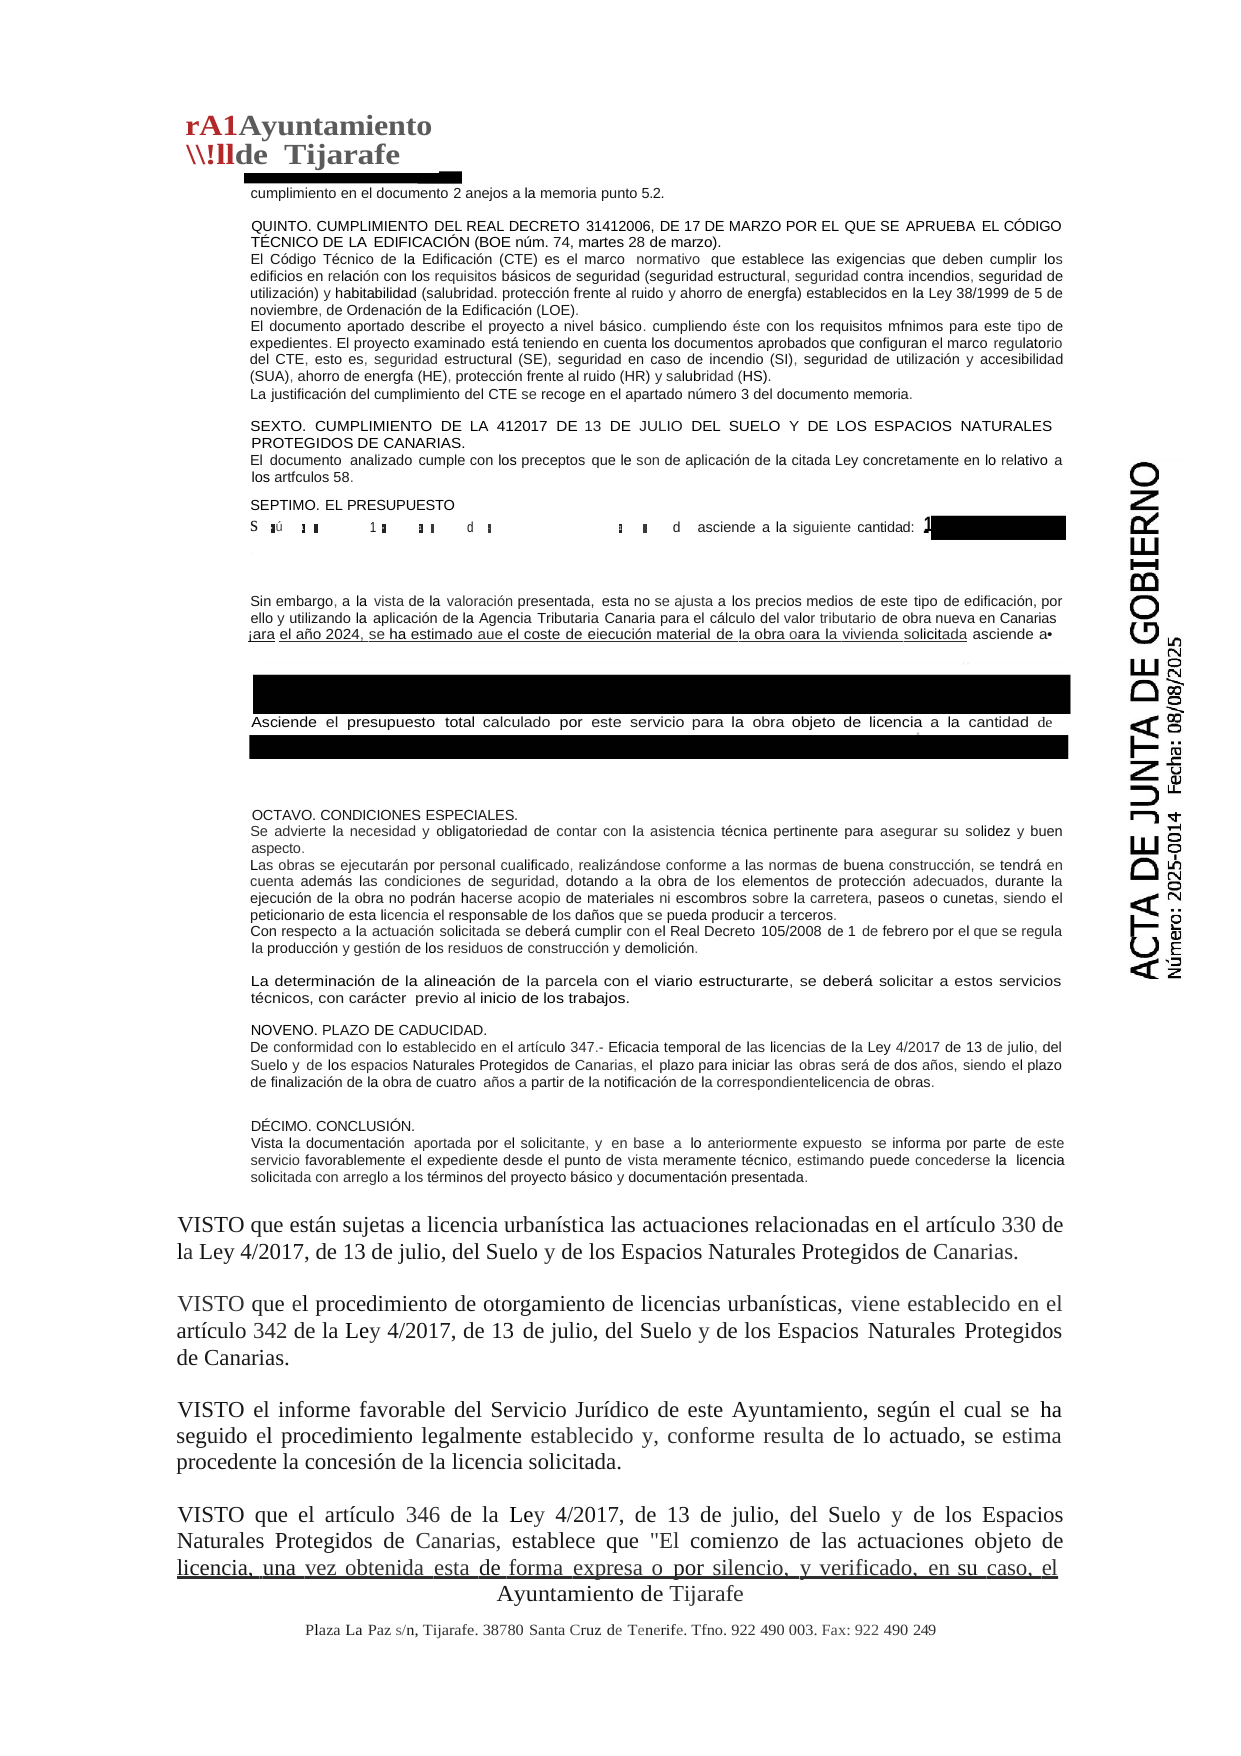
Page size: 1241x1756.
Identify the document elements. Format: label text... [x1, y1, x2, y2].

text Vista la documentación aportada por el solicitante, y en base a lo anteriormente expuesto se informa por parte de este servicio favorablemente el expediente desde el punto de vista meramente técnico, estimando puede concederse la licencia solicitada con arreglo a los términos del proyecto básico y documentación presentada. [250, 1135, 1065, 1186]
text [1066, 518, 1128, 535]
text De conformidad con lo establecido en el artículo 347.- Eficacia temporal de las licencias de la Ley 4/2017 de 13 de julio, del Suelo y de los espacios Naturales Protegidos de Canarias, el plazo para iniciar las obras será de dos años, siendo el plazo de finalización de la obra de cuatro años a partir de la notificación de la correspondientelicencia de obras. [250, 1039, 1063, 1090]
text Sin embargo, a la vista de la valoración presentada, esta no se ajusta a los precios medios de este tipo de edificación, por ello y utilizando la aplicación de la Agencia Tributaria Canaria para el cálculo del valor tributario de obra nueva en Canarias [250, 593, 1063, 627]
text 1 • 1 - [369, 518, 433, 535]
text La determinación de la alineación de la parcela con el viario estructurarte, se deberá solicitar a estos servicios técnicos, con carácter previo al inicio de los trabajos. [251, 973, 1062, 1006]
text SEPTIMO. EL PRESUPUESTO [250, 502, 1128, 512]
text [1184, 518, 1226, 535]
text QUINTO. CUMPLIMIENTO DEL REAL DECRETO 31412006, DE 17 DE MARZO POR EL QUE SE APRUEBA EL CÓDIGO [251, 218, 1226, 234]
text TÉCNICO DE LA EDIFICACIÓN (BOE núm. 74, martes 28 de marzo). [251, 234, 1226, 251]
text NOVENO. PLAZO DE CADUCIDAD. [251, 1022, 1226, 1039]
text [1184, 664, 1226, 730]
text OCTAVO. CONDICIONES ESPECIALES. [252, 807, 1128, 823]
text SEXTO. CUMPLIMIENTO DE LA 412017 DE 13 DE JULIO DEL SUELO Y DE LOS ESPACIOS NATURALES PROTEGIDOS DE CANARIAS. [250, 418, 1063, 451]
text El documento analizado cumple con los preceptos que le son de aplicación de la citada Ley concretamente en lo relativo a los artfculos 58. [250, 451, 1062, 486]
text VISTO que el artículo 346 de la Ley 4/2017, de 13 de julio, del Suelo y de los Espacios Naturales Protegidos de Canarias, establece que "El comienzo de las actuaciones objeto de licencia, una vez obtenida esta de forma expresa o por silencio, y verificado, en su caso, el [177, 1501, 1064, 1580]
text El Código Técnico de la Edificación (CTE) es el marco normativo que establece las exigencias que deben cumplir los edificios en relación con los requisitos básicos de seguridad (seguridad estructural, seguridad contra incendios, seguridad de utilización) y habitabilidad (salubridad. protección frente al ruido y ahorro de energfa) establecidos en la Ley 38/1999 de 5 de noviembre, de Ordenación de la Edificación (LOE). [250, 251, 1063, 318]
text VISTO que están sujetas a licencia urbanística las actuaciones relacionadas en el artículo 330 de la Ley 4/2017, de 13 de julio, del Suelo y de los Espacios Naturales Protegidos de Canarias. [177, 1211, 1064, 1264]
text Se advierte la necesidad y obligatoriedad de contar con la asistencia técnica pertinente para asegurar su solidez y buen aspecto. [250, 823, 1063, 856]
text VISTO que el procedimiento de otorgamiento de licencias urbanísticas, viene establecido en el artículo 342 de la Ley 4/2017, de 13 de julio, del Suelo y de los Espacios Naturales Protegidos de Canarias. [176, 1290, 1063, 1370]
text ¡ara el año 2024, se ha estimado aue el coste de eiecución material de la obra oara la vivienda solicitada asciende a• [248, 627, 1128, 643]
text [1184, 807, 1226, 823]
text d - 1 - [467, 518, 645, 535]
text Con respecto a la actuación solicitada se deberá cumplir con el Real Decreto 105/2008 de 1 de febrero por el que se regula la producción y gestión de los residuos de construcción y demolición. [250, 924, 1063, 957]
text cumplimiento en el documento 2 anejos a la memoria punto 5.2. [250, 185, 1226, 201]
text s • ú 1 1 [250, 512, 317, 561]
text Las obras se ejecutarán por personal cualificado, realizándose conforme a las normas de buena construcción, se tendrá en cuenta además las condiciones de seguridad, dotando a la obra de los elementos de protección adecuados, durante la ejecución de la obra no podrán hacerse acopio de materiales ni escombros sobre la carretera, paseos o cunetas, siendo el peticionario de esta licencia el responsable de los daños que se pueda producir a terceros. [250, 856, 1063, 924]
text d asciende a la siguiente cantidad: [673, 518, 931, 535]
text DÉCIMO. CONCLUSIÓN. [251, 1118, 1226, 1135]
text VISTO el informe favorable del Servicio Jurídico de este Ayuntamiento, según el cual se ha seguido el procedimiento legalmente establecido y, conforme resulta de lo actuado, se estima procedente la concesión de la licencia solicitada. [176, 1396, 1062, 1475]
text La justificación del cumplimiento del CTE se recoge en el apartado número 3 del documento memoria. [250, 385, 1226, 402]
text El documento aportado describe el proyecto a nivel básico. cumpliendo éste con los requisitos mfnimos para este tipo de expedientes. El proyecto examinado está teniendo en cuenta los documentos aprobados que configuran el marco regulatorio del CTE, esto es, seguridad estructural (SE), seguridad en caso de incendio (SI), seguridad de utilización y accesibilidad (SUA), ahorro de energfa (HE), protección frente al ruido (HR) y salubridad (HS). [249, 318, 1063, 384]
text Asciende el presupuesto total calculado por este servicio para la obra objeto de licencia a la cantidad de [251, 664, 1128, 730]
